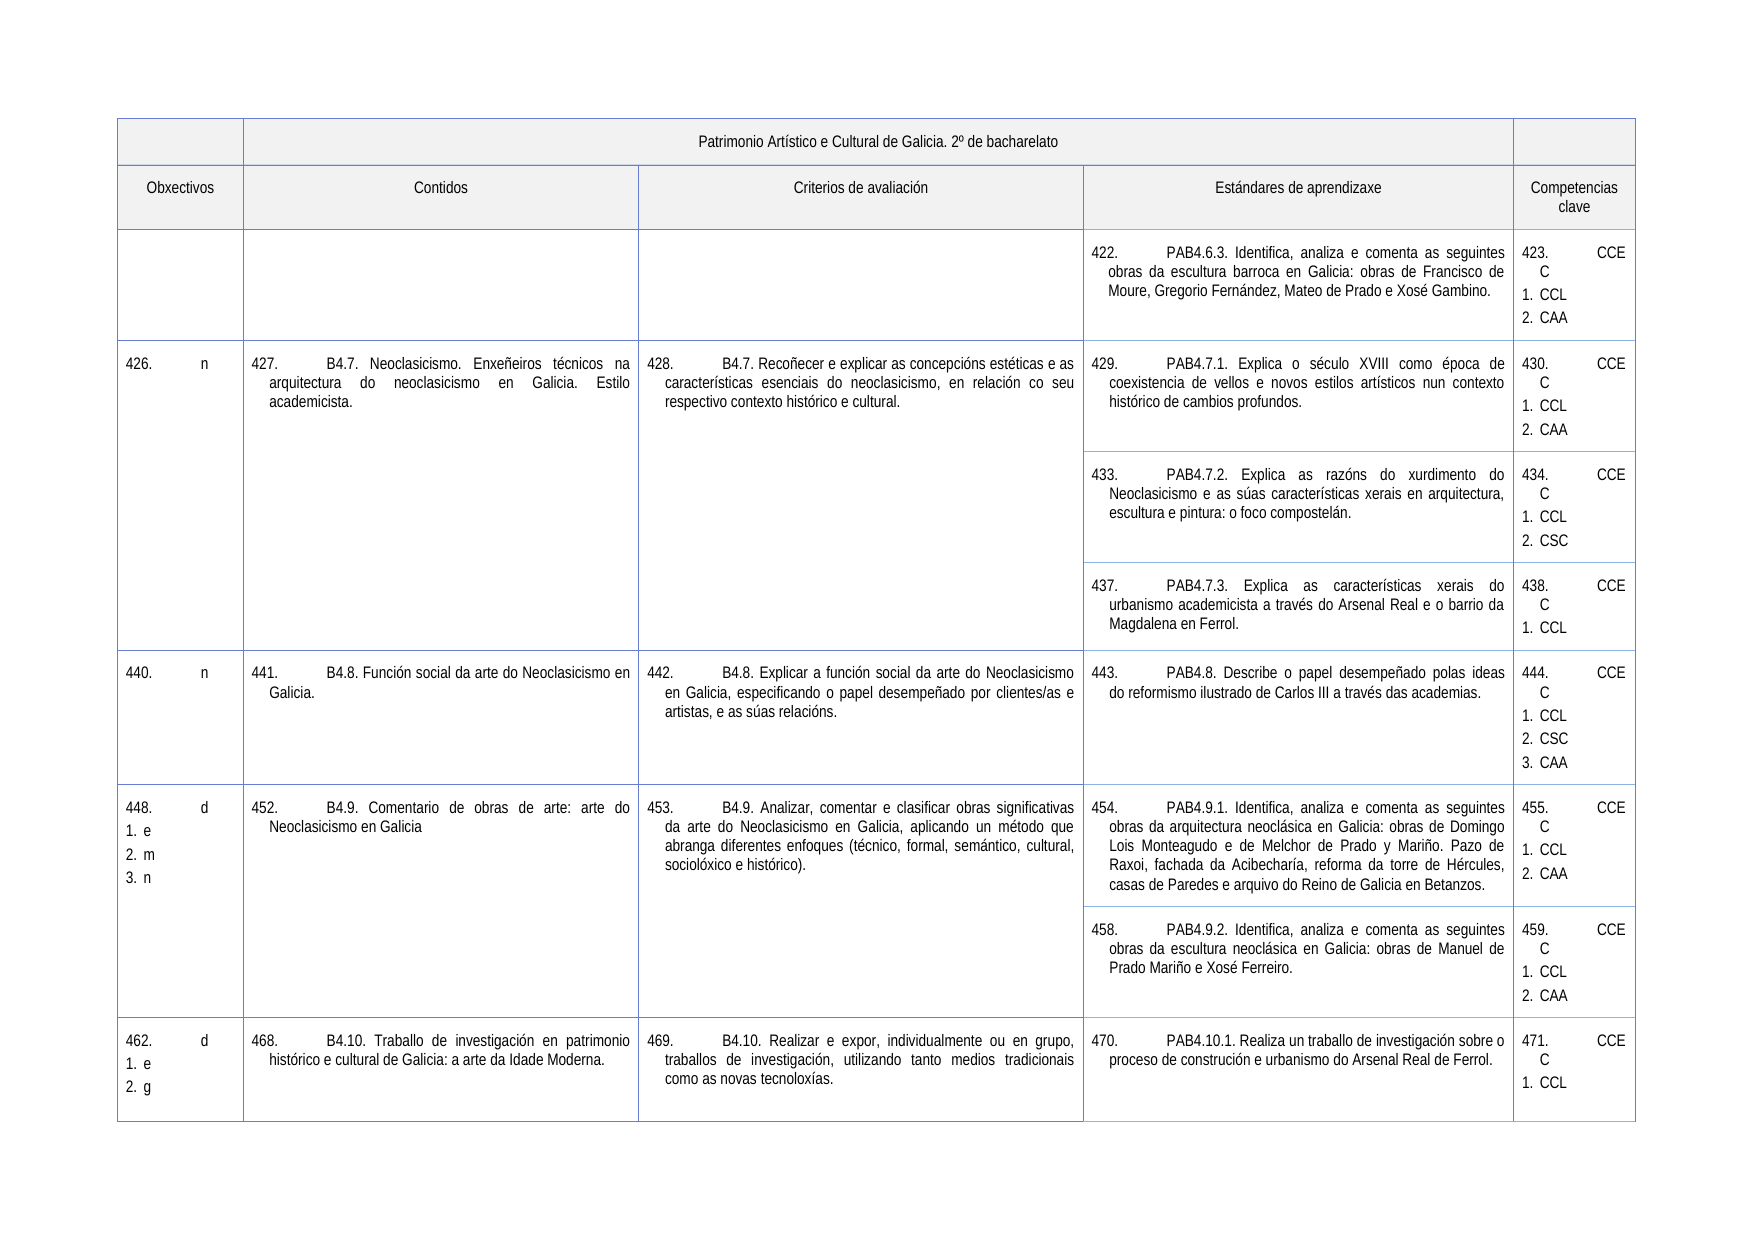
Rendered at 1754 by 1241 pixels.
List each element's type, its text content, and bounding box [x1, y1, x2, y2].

table_cell CCEC CCL CAA [1514, 341, 1635, 451]
table_cell Contidos [244, 166, 638, 229]
table_header Patrimonio Artístico e Cultural de Galicia. 2º de bacharelato [244, 119, 1513, 164]
table_cell CCEC CCL CAA CD CSIEE [1514, 1018, 1635, 1121]
table_cell PAB4.9.1. Identifica, analiza e comenta as seguintes obras da arquitectura neoclásica en Galicia: obras de Domingo Lois Monteagudo e de Melchor de Prado y Mariño. Pazo de Raxoi, fachada da Acibecharía, reforma da torre de Hércules, casas de Paredes e arquivo do Reino de Galicia en Betanzos. [1084, 785, 1513, 906]
table_cell n [118, 651, 243, 784]
table_cell d e g m n p [118, 1018, 243, 1121]
table_header [1514, 119, 1635, 164]
table_cell B4.7. Neoclasicismo. Enxeñeiros técnicos na arquitectura do neoclasicismo en Galicia. Estilo academicista. [244, 341, 638, 650]
table_cell Obxectivos [118, 166, 243, 229]
table_cell B4.10. Realizar e expor, individualmente ou en grupo, traballos de investigación, utilizando tanto medios tradicionais como as novas tecnoloxías. [639, 1018, 1083, 1121]
table_cell PAB4.10.1. Realiza un traballo de investigación sobre o proceso de construción e urbanismo do Arsenal Real de Ferrol. [1084, 1018, 1513, 1121]
table_cell d e m n [118, 785, 243, 1017]
table_cell Estándares de aprendizaxe [1084, 166, 1513, 229]
table_cell B4.8. Función social da arte do Neoclasicismo en Galicia. [244, 651, 638, 784]
table_header [118, 119, 243, 164]
table_cell CCEC CCL CSC CAA [1514, 651, 1635, 784]
table_cell CCEC CCL [1514, 563, 1635, 650]
table_cell B4.9. Comentario de obras de arte: arte do Neoclasicismo en Galicia [244, 785, 638, 1017]
table_cell [118, 230, 243, 340]
table_cell B4.7. Recoñecer e explicar as concepcións estéticas e as características esenciais do neoclasicismo, en relación co seu respectivo contexto histórico e cultural. [639, 341, 1083, 650]
table_cell Criterios de avaliación [639, 166, 1083, 229]
table_cell PAB4.8. Describe o papel desempeñado polas ideas do reformismo ilustrado de Carlos III a través das academias. [1084, 651, 1513, 784]
table_cell [639, 230, 1083, 340]
table_cell PAB4.9.2. Identifica, analiza e comenta as seguintes obras da escultura neoclásica en Galicia: obras de Manuel de Prado Mariño e Xosé Ferreiro. [1084, 907, 1513, 1017]
table_cell n [118, 341, 243, 650]
table_cell [244, 230, 638, 340]
table_cell CCEC CCL CAA [1514, 230, 1635, 340]
table_cell PAB4.7.1. Explica o século XVIII como época de coexistencia de vellos e novos estilos artísticos nun contexto histórico de cambios profundos. [1084, 341, 1513, 451]
table_cell CCEC CCL CAA [1514, 785, 1635, 906]
table_cell PAB4.7.2. Explica as razóns do xurdimento do Neoclasicismo e as súas características xerais en arquitectura, escultura e pintura: o foco compostelán. [1084, 452, 1513, 562]
table_cell CCEC CCL CSC [1514, 452, 1635, 562]
table_cell CCEC CCL CAA [1514, 907, 1635, 1017]
table_cell PAB4.6.3. Identifica, analiza e comenta as seguintes obras da escultura barroca en Galicia: obras de Francisco de Moure, Gregorio Fernández, Mateo de Prado e Xosé Gambino. [1084, 230, 1513, 340]
table_cell B4.10. Traballo de investigación en patrimonio histórico e cultural de Galicia: a arte da Idade Moderna. [244, 1018, 638, 1121]
table_cell Competencias clave [1514, 166, 1635, 229]
table_cell B4.8. Explicar a función social da arte do Neoclasicismo en Galicia, especificando o papel desempeñado por clientes/as e artistas, e as súas relacións. [639, 651, 1083, 784]
table_cell B4.9. Analizar, comentar e clasificar obras significativas da arte do Neoclasicismo en Galicia, aplicando un método que abranga diferentes enfoques (técnico, formal, semántico, cultural, sociolóxico e histórico). [639, 785, 1083, 1017]
table_cell PAB4.7.3. Explica as características xerais do urbanismo academicista a través do Arsenal Real e o barrio da Magdalena en Ferrol. [1084, 563, 1513, 650]
